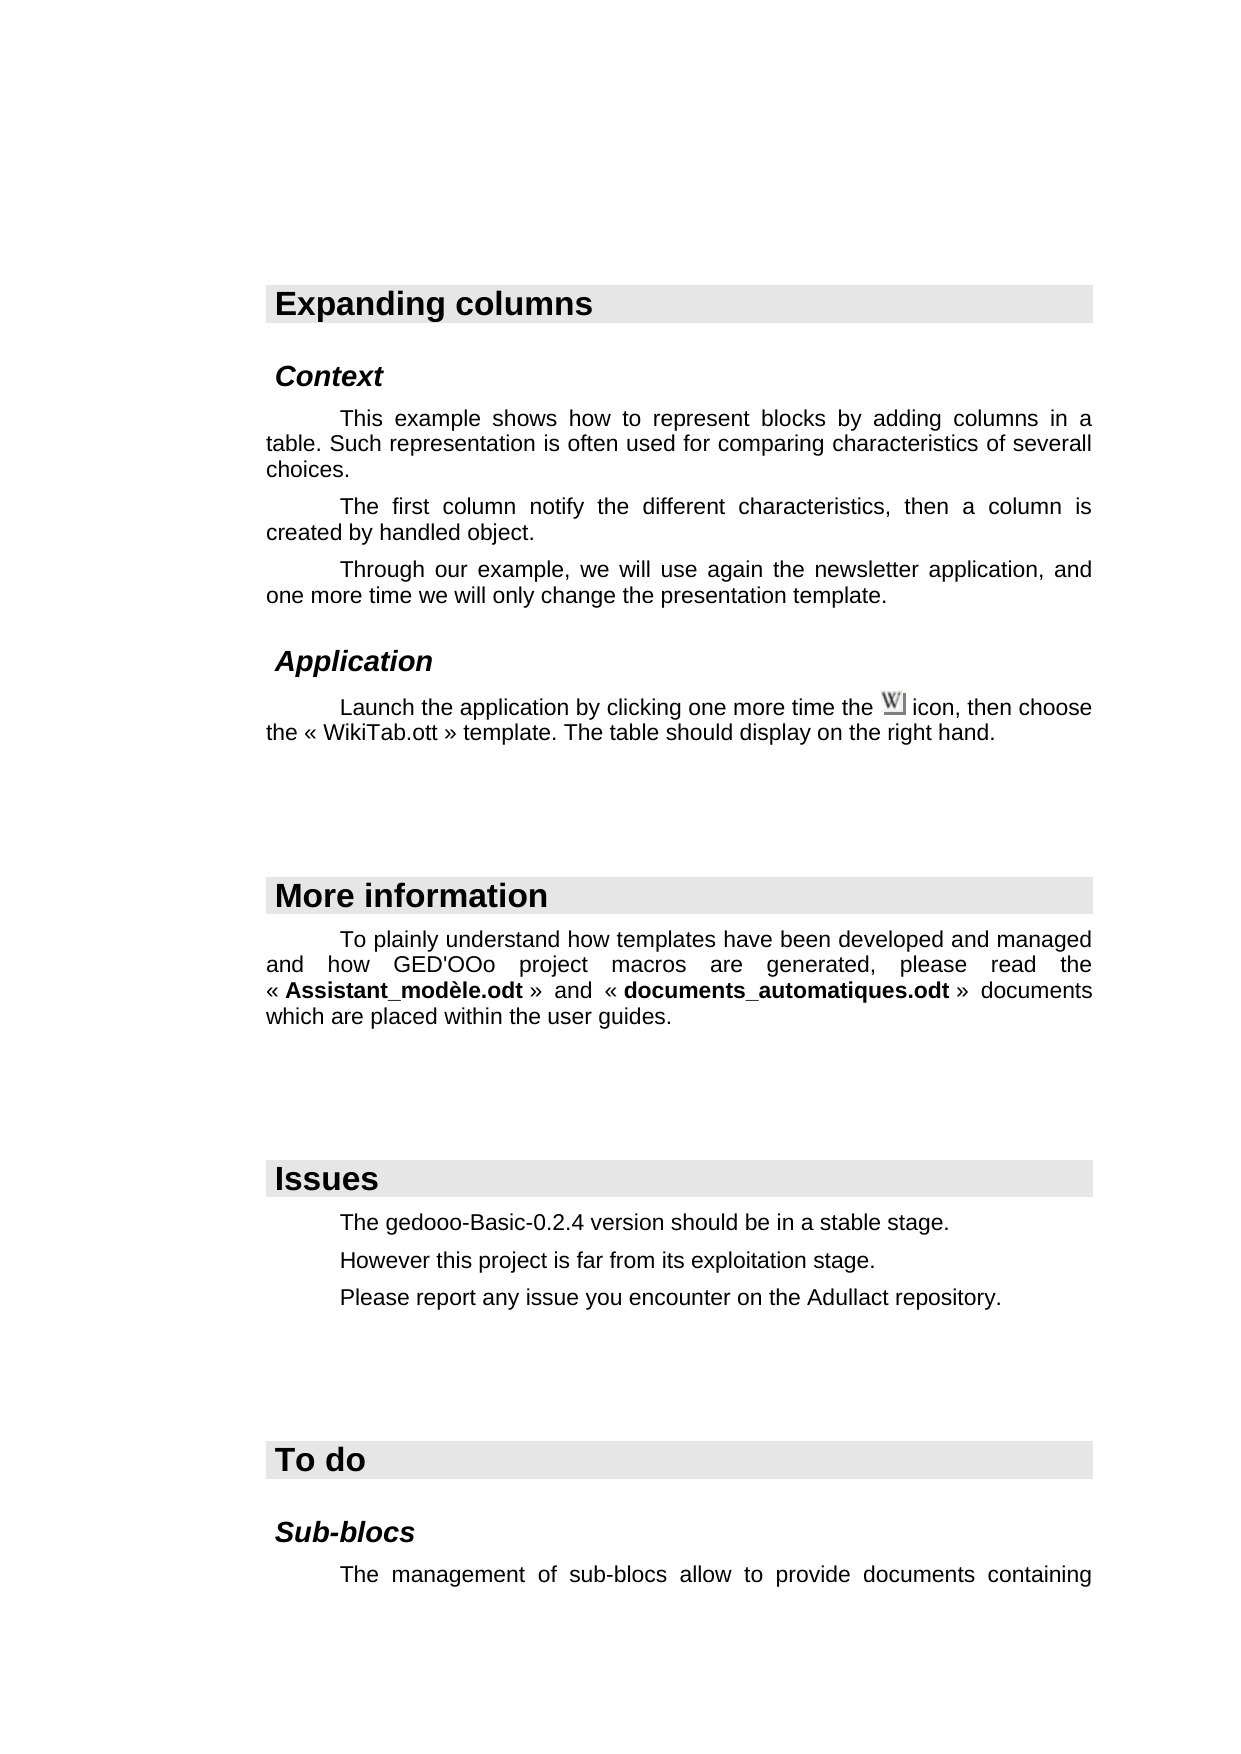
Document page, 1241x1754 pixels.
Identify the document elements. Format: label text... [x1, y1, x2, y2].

subtitle To do [266, 1441, 1093, 1479]
subtitle Issues [266, 1160, 1093, 1197]
subtitle Application [266, 645, 1093, 678]
text This example shows how to represent blocks by adding columns in a table. Such representation is often used for comparing characteristics of severall choices. [266, 405, 1093, 482]
subtitle Context [266, 360, 1093, 393]
text The first column notify the different characteristics, then a column is created by handled object. [266, 494, 1093, 545]
subtitle More information [266, 877, 1093, 914]
text The management of sub-blocs allow to provide documents containing [266, 1561, 1093, 1587]
subtitle Sub-blocs [266, 1516, 1093, 1549]
text Launch the application by clicking one more time the icon, then choose the « WikiTab.ott » template. The table should display on the right hand. [266, 690, 1093, 746]
text Please report any issue you encounter on the Adullact repository. [266, 1285, 1093, 1310]
subtitle Expanding columns [266, 285, 1093, 323]
text However this project is far from its exploitation stage. [266, 1247, 1093, 1273]
text To plainly understand how templates have been developed and managed and how GED'OOo project macros are generated, please read the « Assistant_modèle.odt » and « documents_automatiques.odt » documents which are placed within the user guides. [266, 926, 1093, 1029]
text The gedooo-Basic-0.2.4 version should be in a stable stage. [266, 1210, 1093, 1236]
picture [881, 690, 903, 712]
text Through our example, we will use again the newsletter application, and one more time we will only change the presentation template. [266, 557, 1093, 608]
